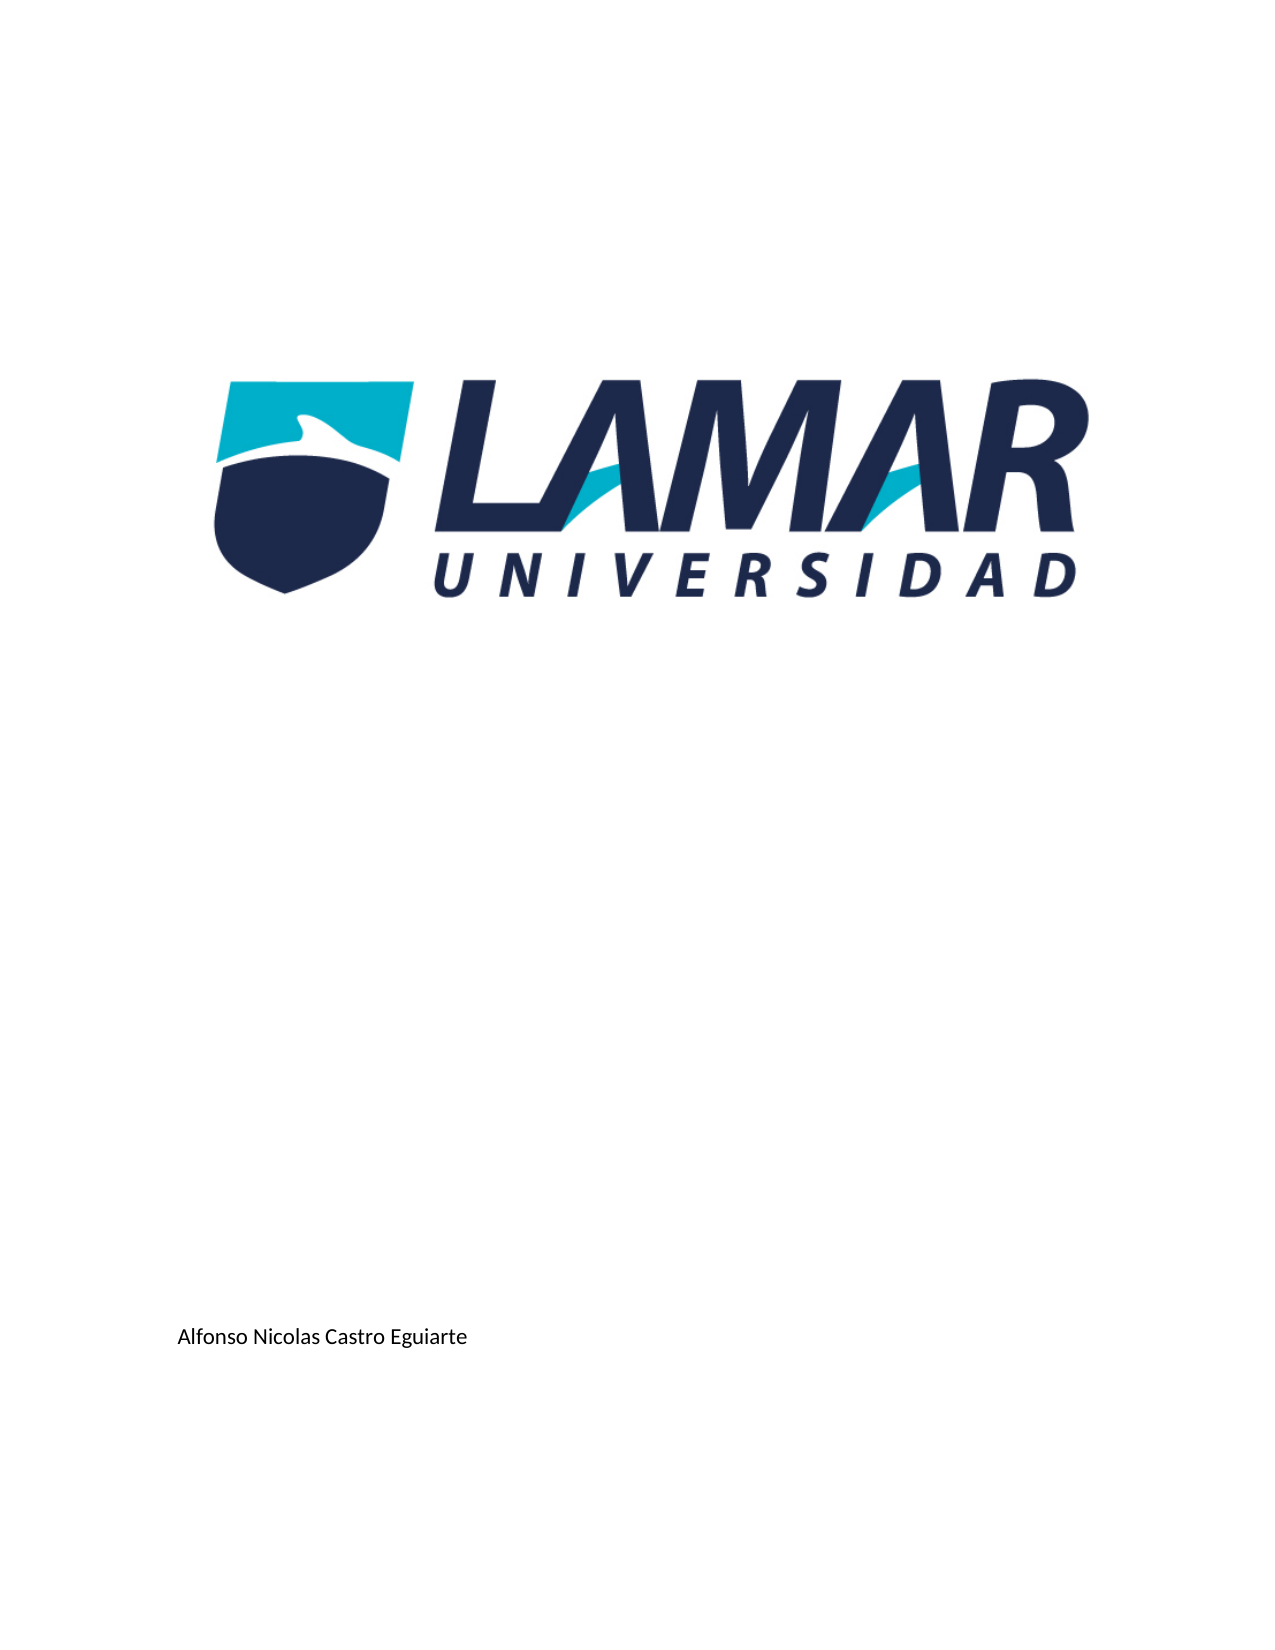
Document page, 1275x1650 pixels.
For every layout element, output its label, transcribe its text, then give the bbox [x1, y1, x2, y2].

text Alfonso Nicolas Castro Eguiarte [177, 1322, 1098, 1350]
